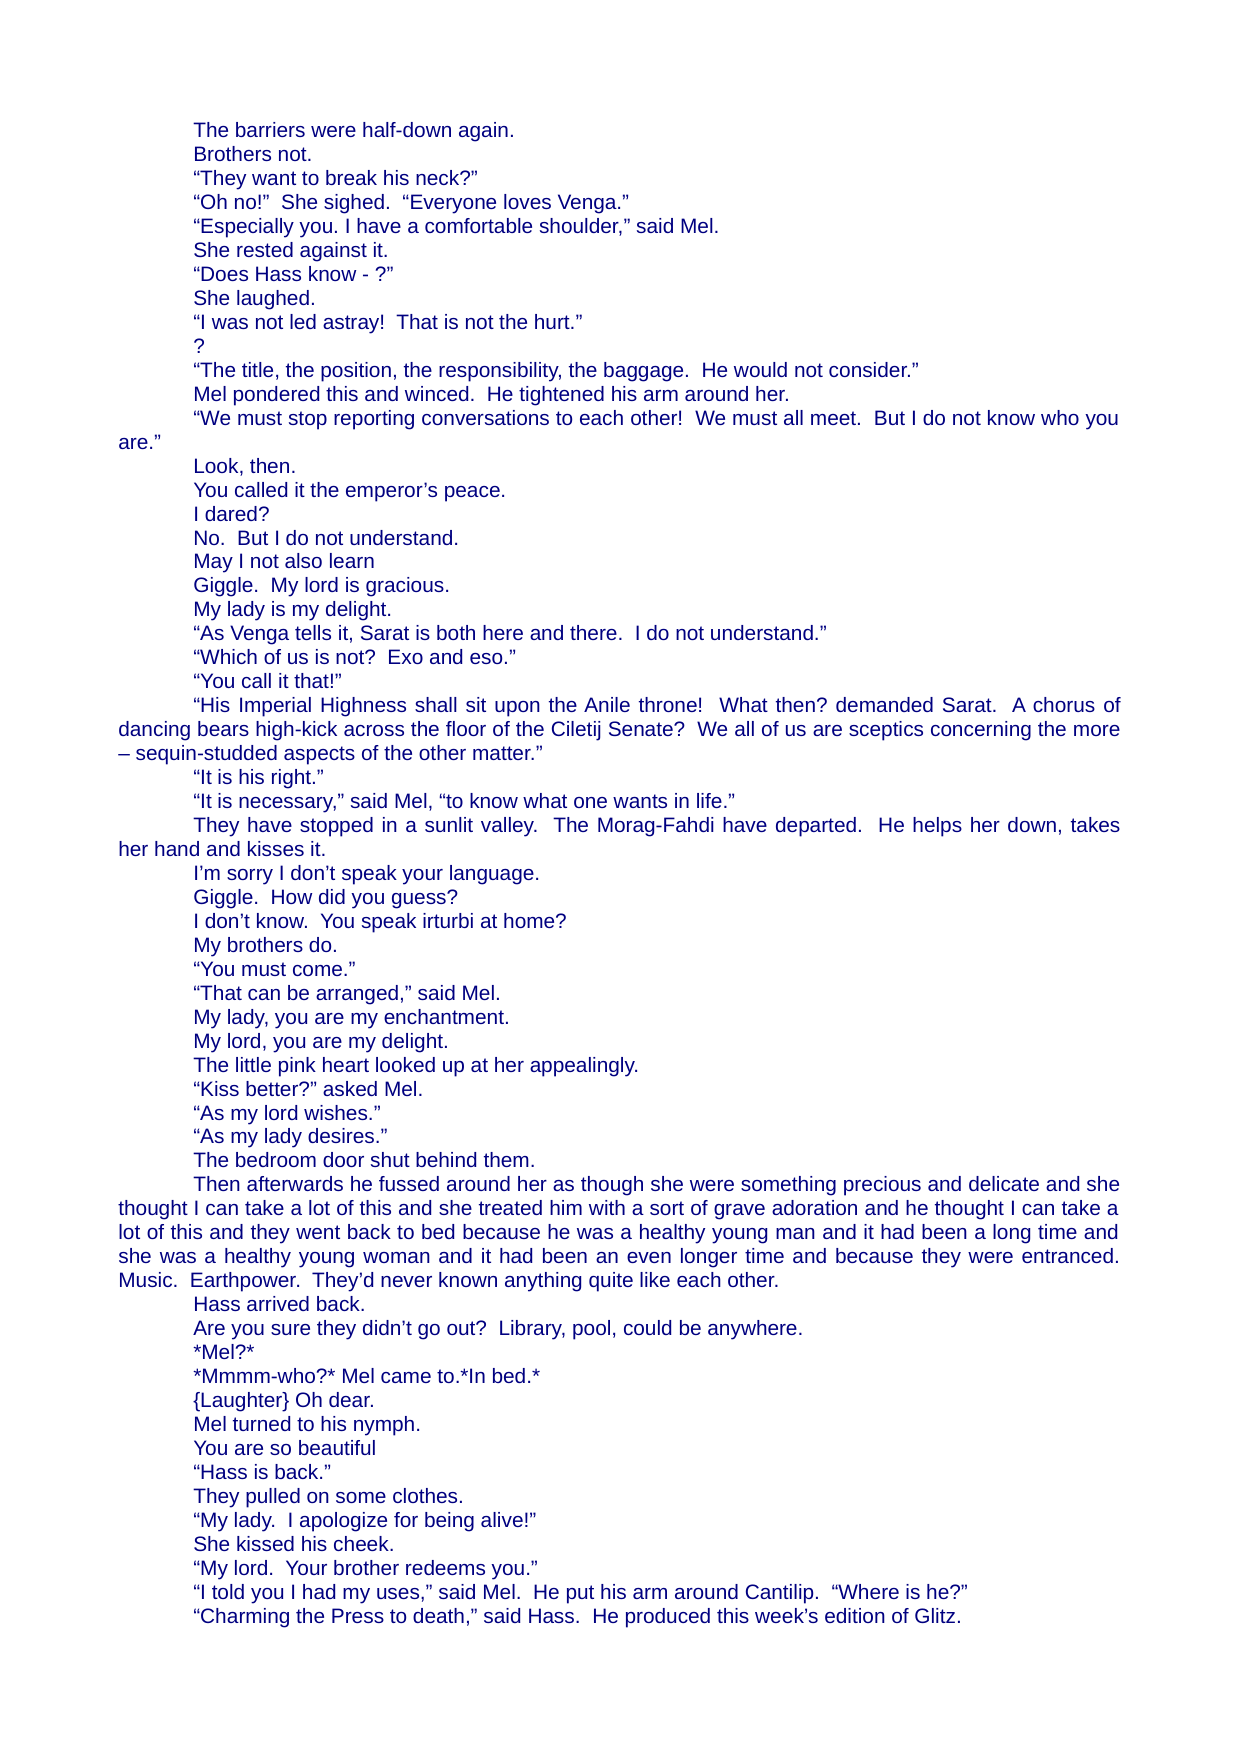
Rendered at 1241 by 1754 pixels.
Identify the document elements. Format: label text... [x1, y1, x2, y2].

text My lord, you are my delight. [118, 1028, 1122, 1052]
text “Oh no!” She sighed. “Everyone loves Venga.” [118, 190, 1122, 214]
text “That can be arranged,” said Mel. [118, 981, 1122, 1004]
text You are so beautiful [118, 1436, 1122, 1460]
text {Laughter} Oh dear. [118, 1388, 1122, 1412]
text I’m sorry I don’t speak your language. [118, 861, 1122, 885]
text “Kiss better?” asked Mel. [118, 1076, 1122, 1100]
text May I not also learn [118, 549, 1122, 573]
text “Does Hass know - ?” [118, 262, 1122, 286]
text Look, then. [118, 453, 1122, 477]
text My lady, you are my enchantment. [118, 1004, 1122, 1028]
text Are you sure they didn’t go out? Library, pool, could be anywhere. [118, 1316, 1122, 1340]
text I dared? [118, 501, 1122, 525]
text “My lord. Your brother redeems you.” [118, 1556, 1122, 1579]
text My brothers do. [118, 933, 1122, 957]
text I don’t know. You speak irturbi at home? [118, 909, 1122, 933]
text “As my lord wishes.” [118, 1100, 1122, 1124]
text “Hass is back.” [118, 1460, 1122, 1484]
text “Especially you. I have a comfortable shoulder,” said Mel. [118, 214, 1122, 238]
text “They want to break his neck?” [118, 166, 1122, 190]
text She kissed his cheek. [118, 1532, 1122, 1556]
text She rested against it. [118, 238, 1122, 262]
text Then afterwards he fussed around her as though she were something precious and delicate and she thought I can take a lot of this and she treated him with a sort of grave adoration and he thought I can take a lot of this and they went back to bed because he was a healthy young man and it had been a long time and she was a healthy young woman and it had been an even longer time and because they were entranced. Music. Earthpower. They’d never known anything quite like each other. [118, 1172, 1122, 1292]
text “As Venga tells it, Sarat is both here and there. I do not understand.” [118, 621, 1122, 645]
text “You must come.” [118, 957, 1122, 981]
text *Mel?* [118, 1340, 1122, 1364]
text ? [118, 334, 1122, 358]
text “I told you I had my uses,” said Mel. He put his arm around Cantilip. “Where is he?” [118, 1579, 1122, 1603]
text “His Imperial Highness shall sit upon the Anile throne! What then? demanded Sarat. A chorus of dancing bears high-kick across the floor of the Ciletij Senate? We all of us are sceptics concerning the more – sequin-studded aspects of the other matter.” [118, 693, 1122, 765]
text You called it the emperor’s peace. [118, 477, 1122, 501]
text The barriers were half-down again. [118, 118, 1122, 142]
text “I was not led astray! That is not the hurt.” [118, 310, 1122, 334]
text Mel turned to his nymph. [118, 1412, 1122, 1436]
text “Which of us is not? Exo and eso.” [118, 645, 1122, 669]
text Mel pondered this and winced. He tightened his arm around her. [118, 382, 1122, 406]
text Brothers not. [118, 142, 1122, 166]
text My lady is my delight. [118, 597, 1122, 621]
text “You call it that!” [118, 669, 1122, 693]
text Giggle. My lord is gracious. [118, 573, 1122, 597]
text The bedroom door shut behind them. [118, 1148, 1122, 1172]
text They have stopped in a sunlit valley. The Morag-Fahdi have departed. He helps her down, takes her hand and kisses it. [118, 813, 1122, 861]
text “Charming the Press to death,” said Hass. He produced this week’s edition of Glitz. [118, 1603, 1122, 1627]
text *Mmmm-who?* Mel came to.*In bed.* [118, 1364, 1122, 1388]
text “My lady. I apologize for being alive!” [118, 1508, 1122, 1532]
text The little pink heart looked up at her appealingly. [118, 1052, 1122, 1076]
text They pulled on some clothes. [118, 1484, 1122, 1508]
text “It is his right.” [118, 765, 1122, 789]
text “It is necessary,” said Mel, “to know what one wants in life.” [118, 789, 1122, 813]
text Hass arrived back. [118, 1292, 1122, 1316]
text “The title, the position, the responsibility, the baggage. He would not consider.” [118, 358, 1122, 382]
text “As my lady desires.” [118, 1124, 1122, 1148]
text She laughed. [118, 286, 1122, 310]
text No. But I do not understand. [118, 525, 1122, 549]
text “We must stop reporting conversations to each other! We must all meet. But I do not know who you are.” [118, 406, 1122, 453]
text Giggle. How did you guess? [118, 885, 1122, 909]
